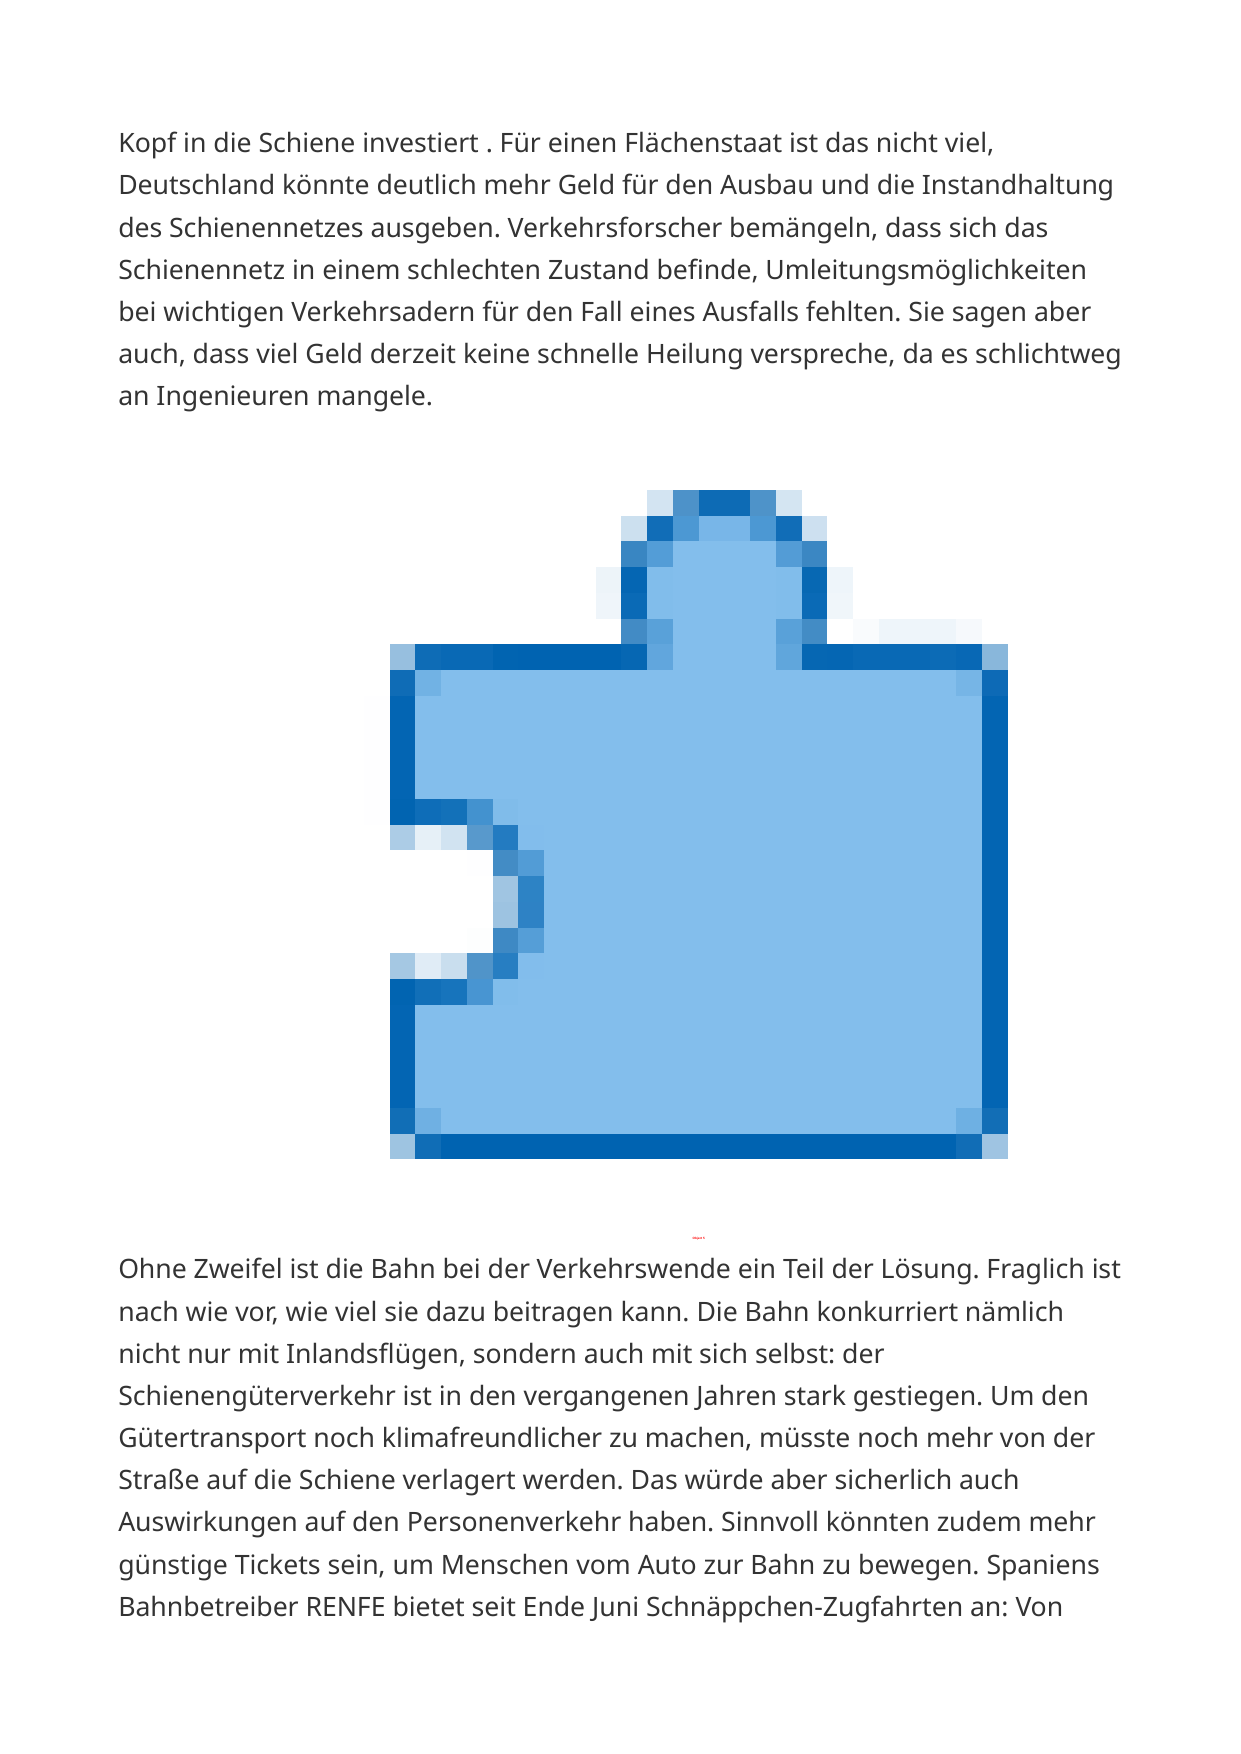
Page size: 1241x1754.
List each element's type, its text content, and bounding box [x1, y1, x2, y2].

text Kopf in die Schiene investiert . Für einen Flächenstaat ist das nicht viel, Deutschland könnte deutlich mehr Geld für den Ausbau und die Instandhaltung des Schienennetzes ausgeben. Verkehrsforscher bemängeln, dass sich das Schienennetz in einem schlechten Zustand befinde, Umleitungsmöglichkeiten bei wichtigen Verkehrsadern für den Fall eines Ausfalls fehlten. Sie sagen aber auch, dass viel Geld derzeit keine schnelle Heilung verspreche, da es schlichtweg an Ingenieuren mangele. [118, 118, 1122, 413]
text Ohne Zweifel ist die Bahn bei der Verkehrswende ein Teil der Lösung. Fraglich ist nach wie vor, wie viel sie dazu beitragen kann. Die Bahn konkurriert nämlich nicht nur mit Inlandsflügen, sondern auch mit sich selbst: der Schienengüterverkehr ist in den vergangenen Jahren stark gestiegen. Um den Gütertransport noch klimafreundlicher zu machen, müsste noch mehr von der Straße auf die Schiene verlagert werden. Das würde aber sicherlich auch Auswirkungen auf den Personenverkehr haben. Sinnvoll könnten zudem mehr günstige Tickets sein, um Menschen vom Auto zur Bahn zu bewegen. Spaniens Bahnbetreiber RENFE bietet seit Ende Juni Schnäppchen-Zugfahrten an: Von [118, 1244, 1122, 1624]
